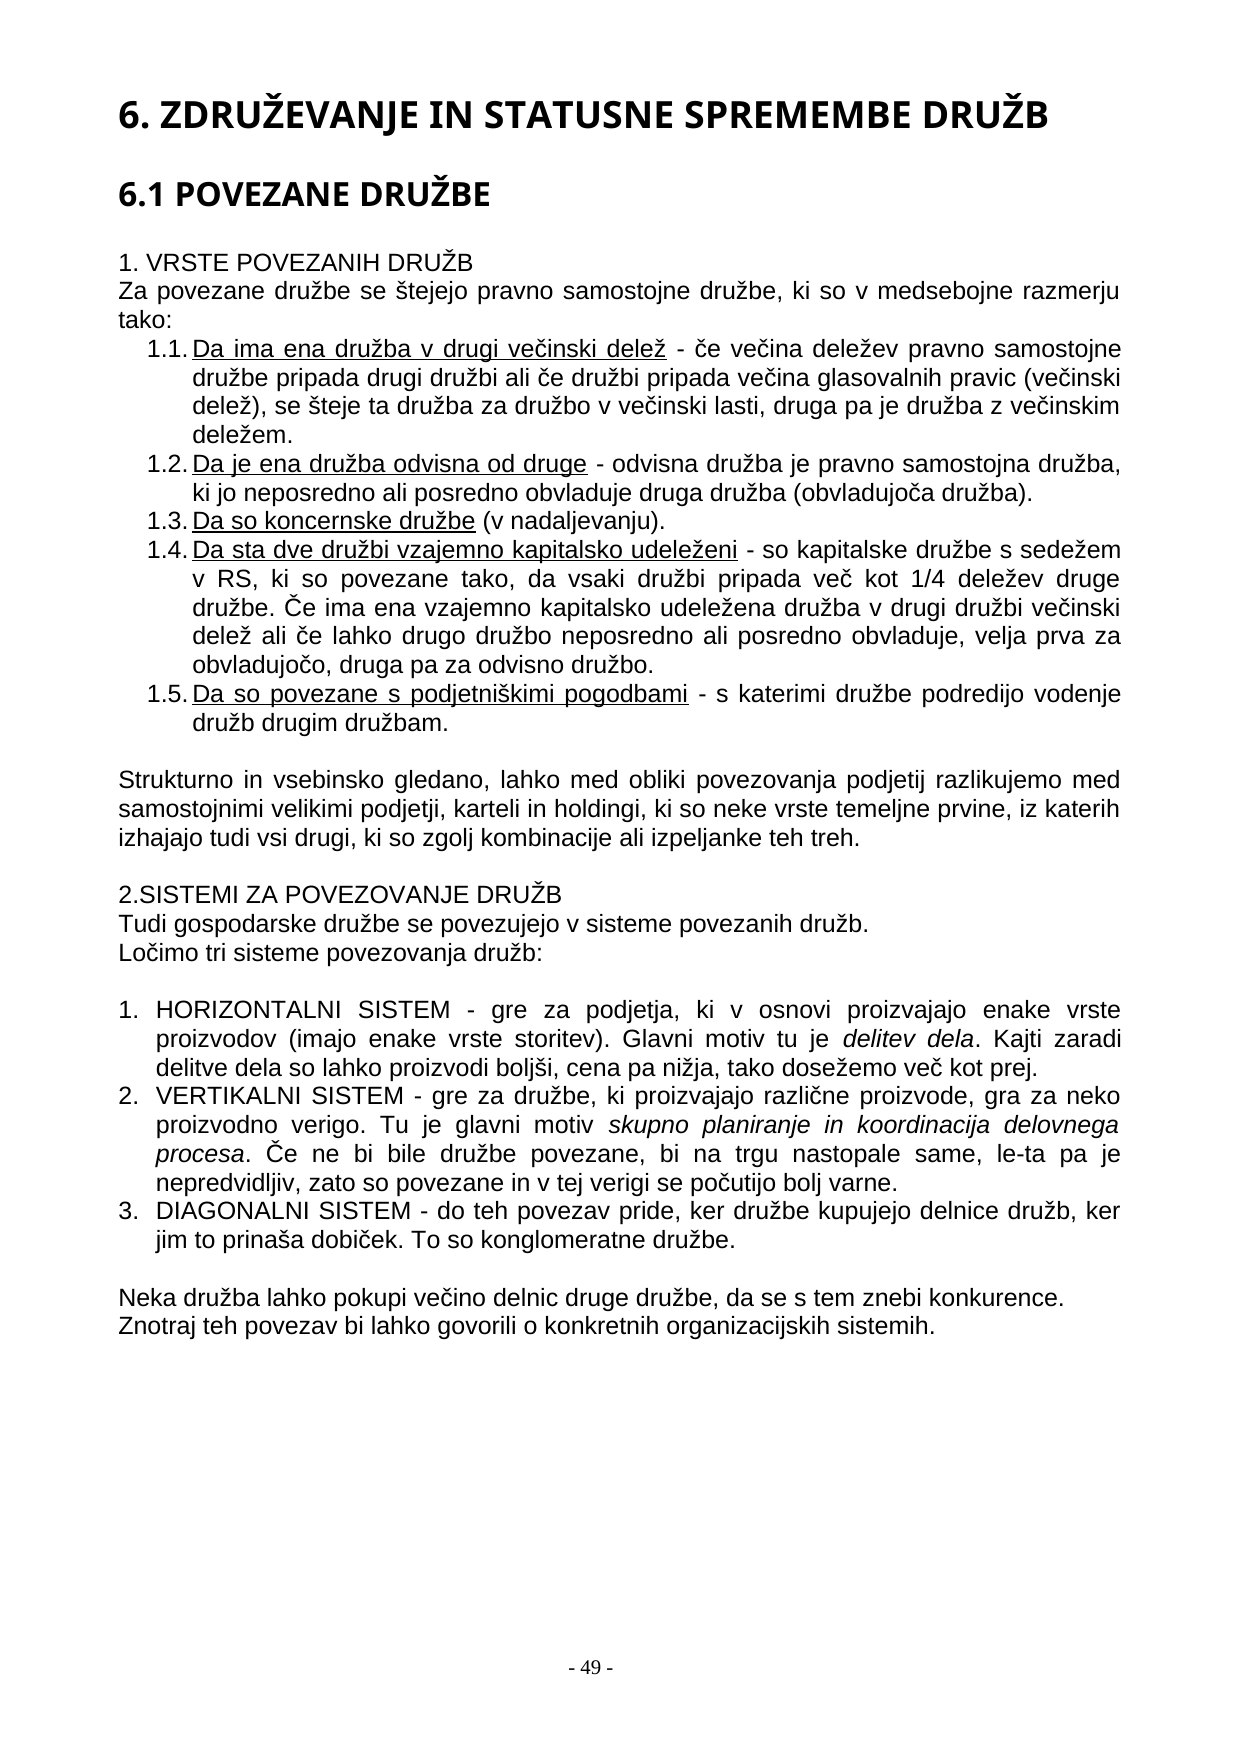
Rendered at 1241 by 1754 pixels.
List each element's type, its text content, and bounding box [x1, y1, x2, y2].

text Neka družba lahko pokupi večino delnic druge družbe, da se s tem znebi konkurence. [118, 1283, 1122, 1311]
text 6.1 POVEZANE DRUŽBE [118, 171, 1122, 216]
text Za povezane družbe se štejejo pravno samostojne družbe, ki so v medsebojne razmerju tako: [118, 276, 1122, 334]
list HORIZONTALNI SISTEM - gre za podjetja, ki v osnovi proizvajajo enake vrste proizvodov (imajo enake vrste storitev). Glavni motiv tu je delitev dela. Kajti zaradi delitve dela so lahko proizvodi boljši, cena pa nižja, tako dosežemo več kot prej. [118, 995, 1122, 1081]
list Da sta dve družbi vzajemno kapitalsko udeleženi - so kapitalske družbe s sedežem v RS, ki so povezane tako, da vsaki družbi pripada več kot 1/4 deležev druge družbe. Če ima ena vzajemno kapitalsko udeležena družba v drugi družbi večinski delež ali če lahko drugo družbo neposredno ali posredno obvladuje, velja prva za obvladujočo, druga pa za odvisno družbo. [147, 535, 1122, 679]
text Znotraj teh povezav bi lahko govorili o konkretnih organizacijskih sistemih. [118, 1311, 1122, 1340]
text Strukturno in vsebinsko gledano, lahko med obliki povezovanja podjetij razlikujemo med samostojnimi velikimi podjetji, karteli in holdingi, ki so neke vrste temeljne prvine, iz katerih izhajajo tudi vsi drugi, ki so zgolj kombinacije ali izpeljanke teh treh. [118, 765, 1122, 851]
text Ločimo tri sisteme povezovanja družb: [118, 938, 1122, 966]
list VERTIKALNI SISTEM - gre za družbe, ki proizvajajo različne proizvode, gra za neko proizvodno verigo. Tu je glavni motiv skupno planiranje in koordinacija delovnega procesa. Če ne bi bile družbe povezane, bi na trgu nastopale same, le-ta pa je nepredvidljiv, zato so povezane in v tej verigi se počutijo bolj varne. [118, 1081, 1122, 1196]
text 2.SISTEMI ZA POVEZOVANJE DRUŽB [118, 880, 1122, 909]
text 6. ZDRUŽEVANJE IN STATUSNE SPREMEMBE DRUŽB [118, 89, 1122, 140]
list Da je ena družba odvisna od druge - odvisna družba je pravno samostojna družba, ki jo neposredno ali posredno obvladuje druga družba (obvladujoča družba). [147, 449, 1122, 506]
list Da ima ena družba v drugi večinski delež - če večina deležev pravno samostojne družbe pripada drugi družbi ali če družbi pripada večina glasovalnih pravic (večinski delež), se šteje ta družba za družbo v večinski lasti, druga pa je družba z večinskim deležem. [147, 334, 1122, 449]
list DIAGONALNI SISTEM - do teh povezav pride, ker družbe kupujejo delnice družb, ker jim to prinaša dobiček. To so konglomeratne družbe. [118, 1196, 1122, 1254]
text 1. VRSTE POVEZANIH DRUŽB [118, 248, 1122, 276]
text Tudi gospodarske družbe se povezujejo v sisteme povezanih družb. [118, 909, 1122, 938]
list Da so koncernske družbe (v nadaljevanju). [147, 506, 1122, 535]
list Da so povezane s podjetniškimi pogodbami - s katerimi družbe podredijo vodenje družb drugim družbam. [147, 679, 1122, 736]
